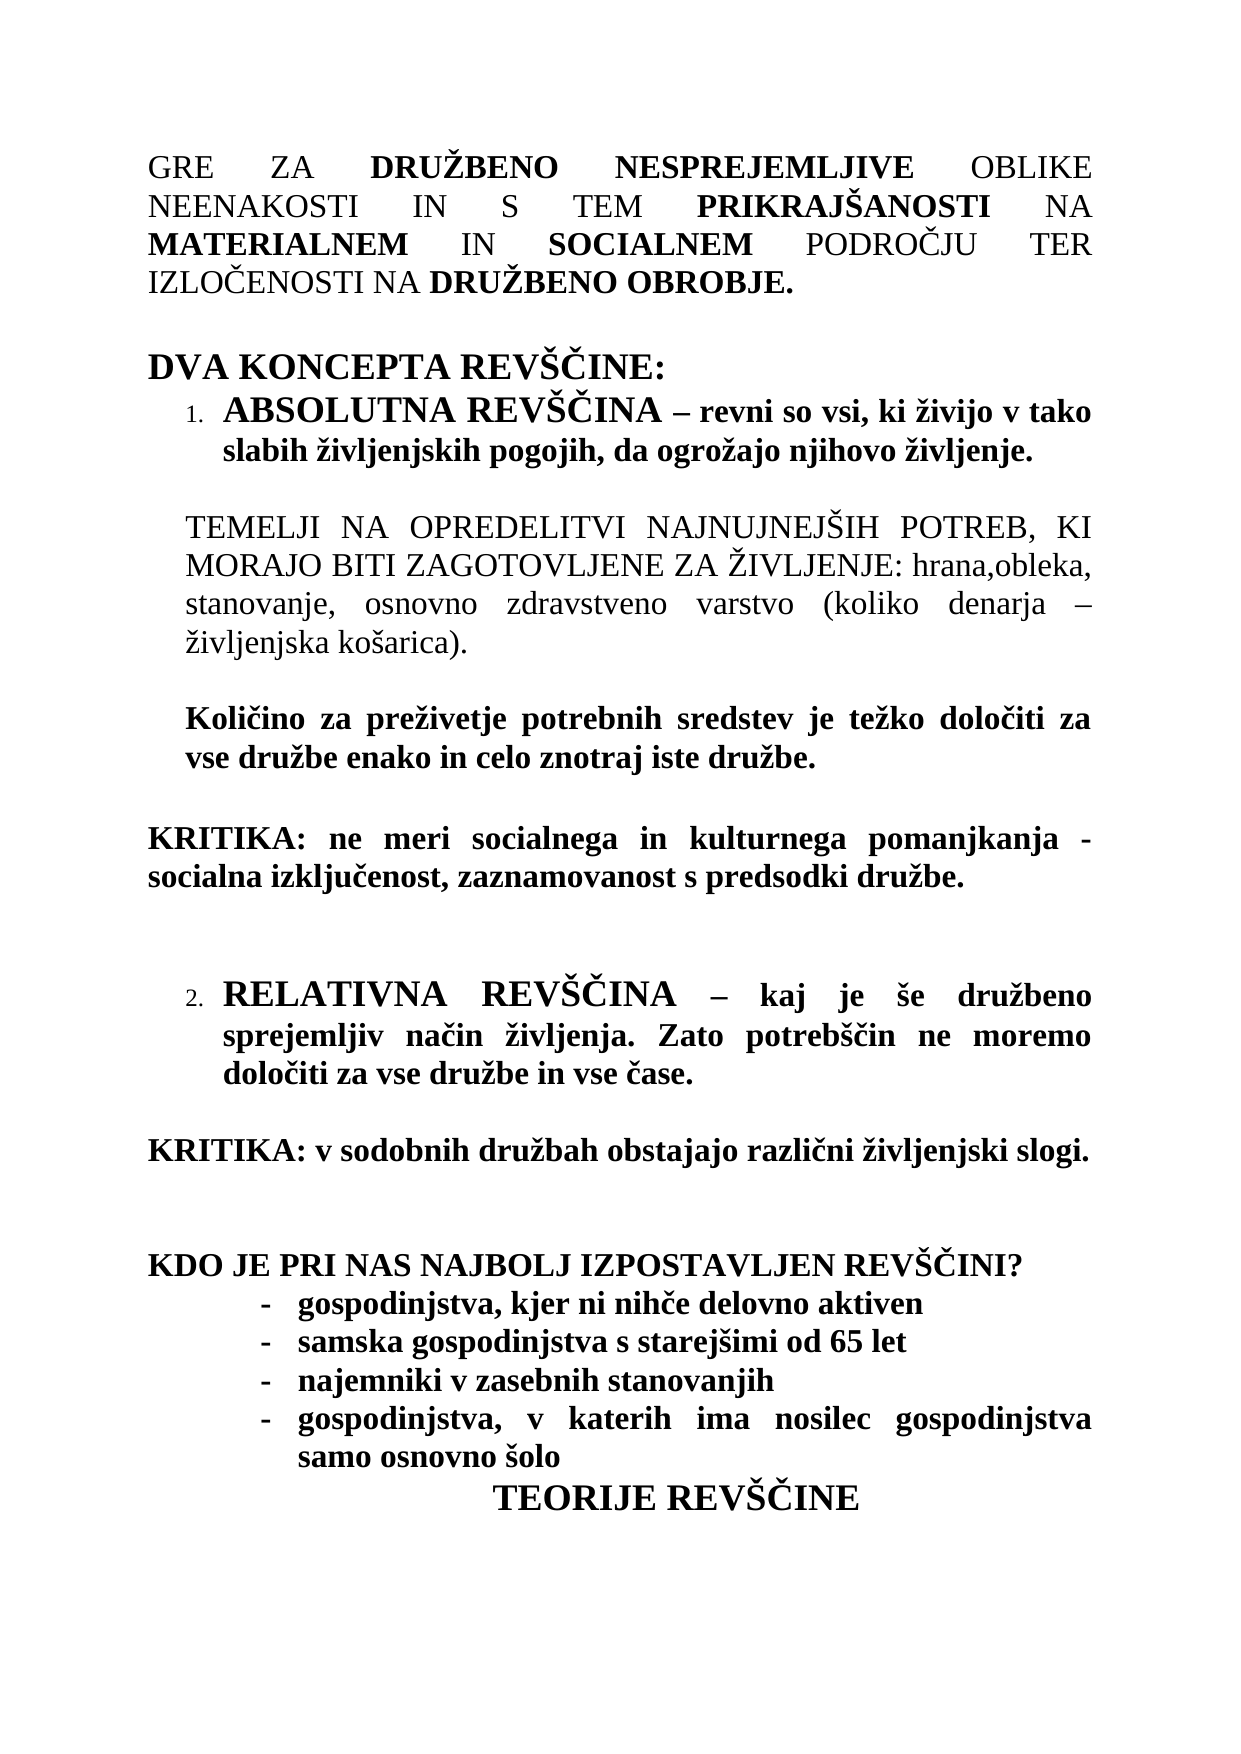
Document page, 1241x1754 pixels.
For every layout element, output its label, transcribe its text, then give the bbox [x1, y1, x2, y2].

text DVA KONCEPTA REVŠČINE: [148, 344, 1093, 387]
list ABSOLUTNA REVŠČINA – revni so vsi, ki živijo v tako slabih življenjskih pogojih, da ogrožajo njihovo življenje. [185, 387, 1093, 469]
list gospodinjstva, kjer ni nihče delovno aktiven [260, 1283, 1093, 1322]
text KRITIKA: ne meri socialnega in kulturnega pomanjkanja -socialna izključenost, zaznamovanost s predsodki družbe. [148, 818, 1093, 895]
text GRE ZA DRUŽBENO NESPREJEMLJIVE OBLIKE NEENAKOSTI IN S TEM PRIKRAJŠANOSTI NA MATERIALNEM IN SOCIALNEM PODROČJU TER IZLOČENOSTI NA DRUŽBENO OBROBJE. [148, 148, 1093, 301]
text KRITIKA: v sodobnih družbah obstajajo različni življenjski slogi. [148, 1130, 1093, 1168]
list najemniki v zasebnih stanovanjih [260, 1360, 1093, 1398]
text KDO JE PRI NAS NAJBOLJ IZPOSTAVLJEN REVŠČINI? [148, 1245, 1093, 1283]
text TEORIJE REVŠČINE [260, 1475, 1093, 1518]
text TEMELJI NA OPREDELITVI NAJNUJNEJŠIH POTREB, KI MORAJO BITI ZAGOTOVLJENE ZA ŽIVLJENJE: hrana,obleka, stanovanje, osnovno zdravstveno varstvo (koliko denarja – življenjska košarica). [185, 507, 1093, 660]
list gospodinjstva, v katerih ima nosilec gospodinjstva samo osnovno šolo [260, 1398, 1093, 1475]
list samska gospodinjstva s starejšimi od 65 let [260, 1322, 1093, 1360]
list RELATIVNA REVŠČINA – kaj je še družbeno sprejemljiv način življenja. Zato potrebščin ne moremo določiti za vse družbe in vse čase. [185, 972, 1093, 1092]
text Količino za preživetje potrebnih sredstev je težko določiti za vse družbe enako in celo znotraj iste družbe. [185, 699, 1093, 775]
